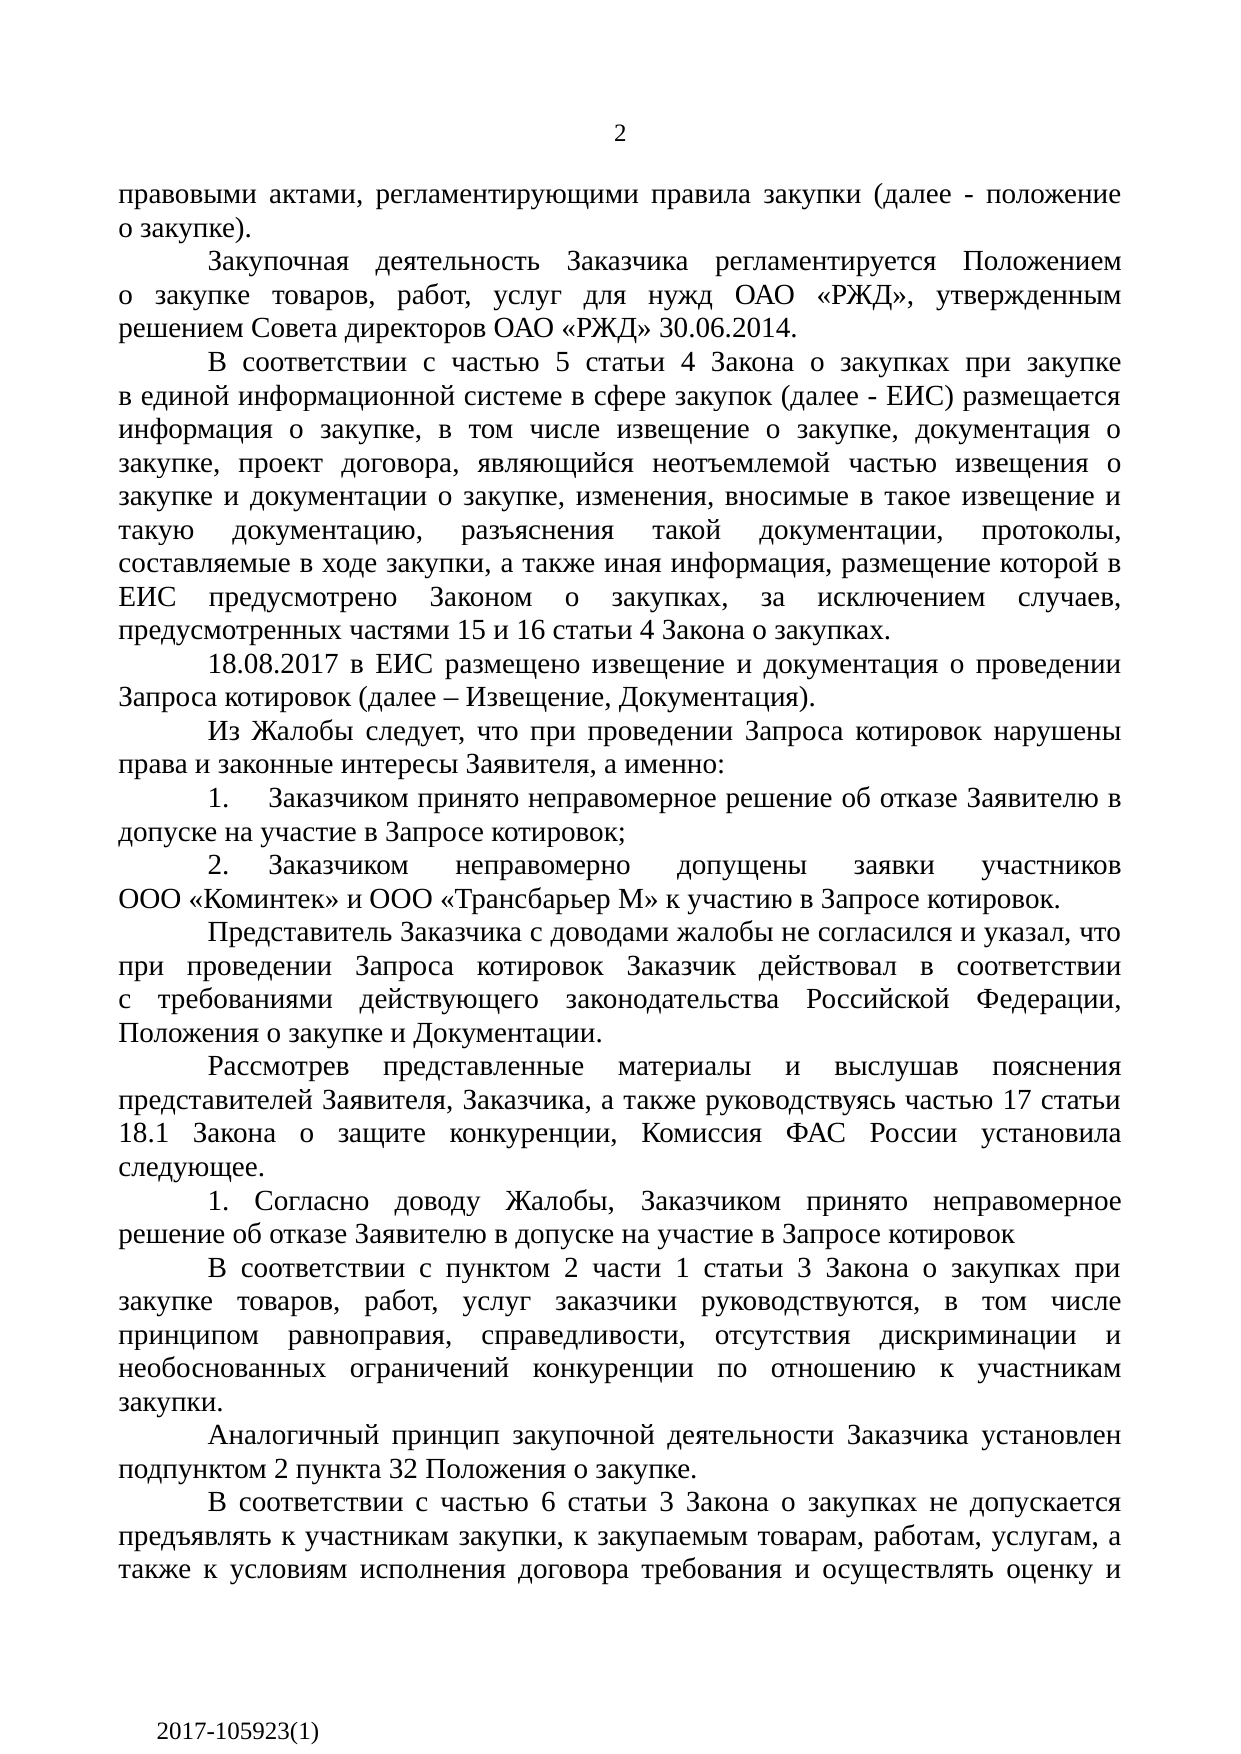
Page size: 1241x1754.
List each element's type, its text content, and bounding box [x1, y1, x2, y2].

text В соответствии с частью 5 статьи 4 Закона о закупках при закупке в единой информационной системе в сфере закупок (далее - ЕИС) размещается информация о закупке, в том числе извещение о закупке, документация о закупке, проект договора, являющийся неотъемлемой частью извещения о закупке и документации о закупке, изменения, вносимые в такое извещение и такую документацию, разъяснения такой документации, протоколы, составляемые в ходе закупки, а также иная информация, размещение которой в ЕИС предусмотрено Законом о закупках, за исключением случаев, предусмотренных частями 15 и 16 статьи 4 Закона о закупках. [118, 344, 1122, 646]
text Из Жалобы следует, что при проведении Запроса котировок нарушены права и законные интересы Заявителя, а именно: [118, 713, 1122, 780]
text Закупочная деятельность Заказчика регламентируется Положением о закупке товаров, работ, услуг для нужд ОАО «РЖД», утвержденным решением Совета директоров ОАО «РЖД» 30.06.2014. [118, 243, 1122, 344]
text 1. Согласно доводу Жалобы, Заказчиком принято неправомерное решение об отказе Заявителю в допуске на участие в Запросе котировок [118, 1183, 1122, 1250]
text Рассмотрев представленные материалы и выслушав пояснения представителей Заявителя, Заказчика, а также руководствуясь частью 17 статьи 18.1 Закона о защите конкуренции, Комиссия ФАС России установила следующее. [118, 1048, 1122, 1183]
text Представитель Заказчика с доводами жалобы не согласился и указал, что при проведении Запроса котировок Заказчик действовал в соответствии с требованиями действующего законодательства Российской Федерации, Положения о закупке и Документации. [118, 914, 1122, 1048]
list Заказчиком неправомерно допущены заявки участников ООО «Коминтек» и ООО «Трансбарьер М» к участию в Запросе котировок. [118, 847, 1122, 914]
text Аналогичный принцип закупочной деятельности Заказчика установлен подпунктом 2 пункта 32 Положения о закупке. [118, 1417, 1122, 1484]
text правовыми актами, регламентирующими правила закупки (далее - положение о закупке). [118, 176, 1122, 243]
text В соответствии с частью 6 статьи 3 Закона о закупках не допускается предъявлять к участникам закупки, к закупаемым товарам, работам, услугам, а также к условиям исполнения договора требования и осуществлять оценку и [118, 1484, 1122, 1585]
list Заказчиком принято неправомерное решение об отказе Заявителю в допуске на участие в Запросе котировок; [118, 780, 1122, 847]
text 18.08.2017 в ЕИС размещено извещение и документация о проведении Запроса котировок (далее – Извещение, Документация). [118, 646, 1122, 713]
text В соответствии с пунктом 2 части 1 статьи 3 Закона о закупках при закупке товаров, работ, услуг заказчики руководствуются, в том числе принципом равноправия, справедливости, отсутствия дискриминации и необоснованных ограничений конкуренции по отношению к участникам закупки. [118, 1250, 1122, 1417]
